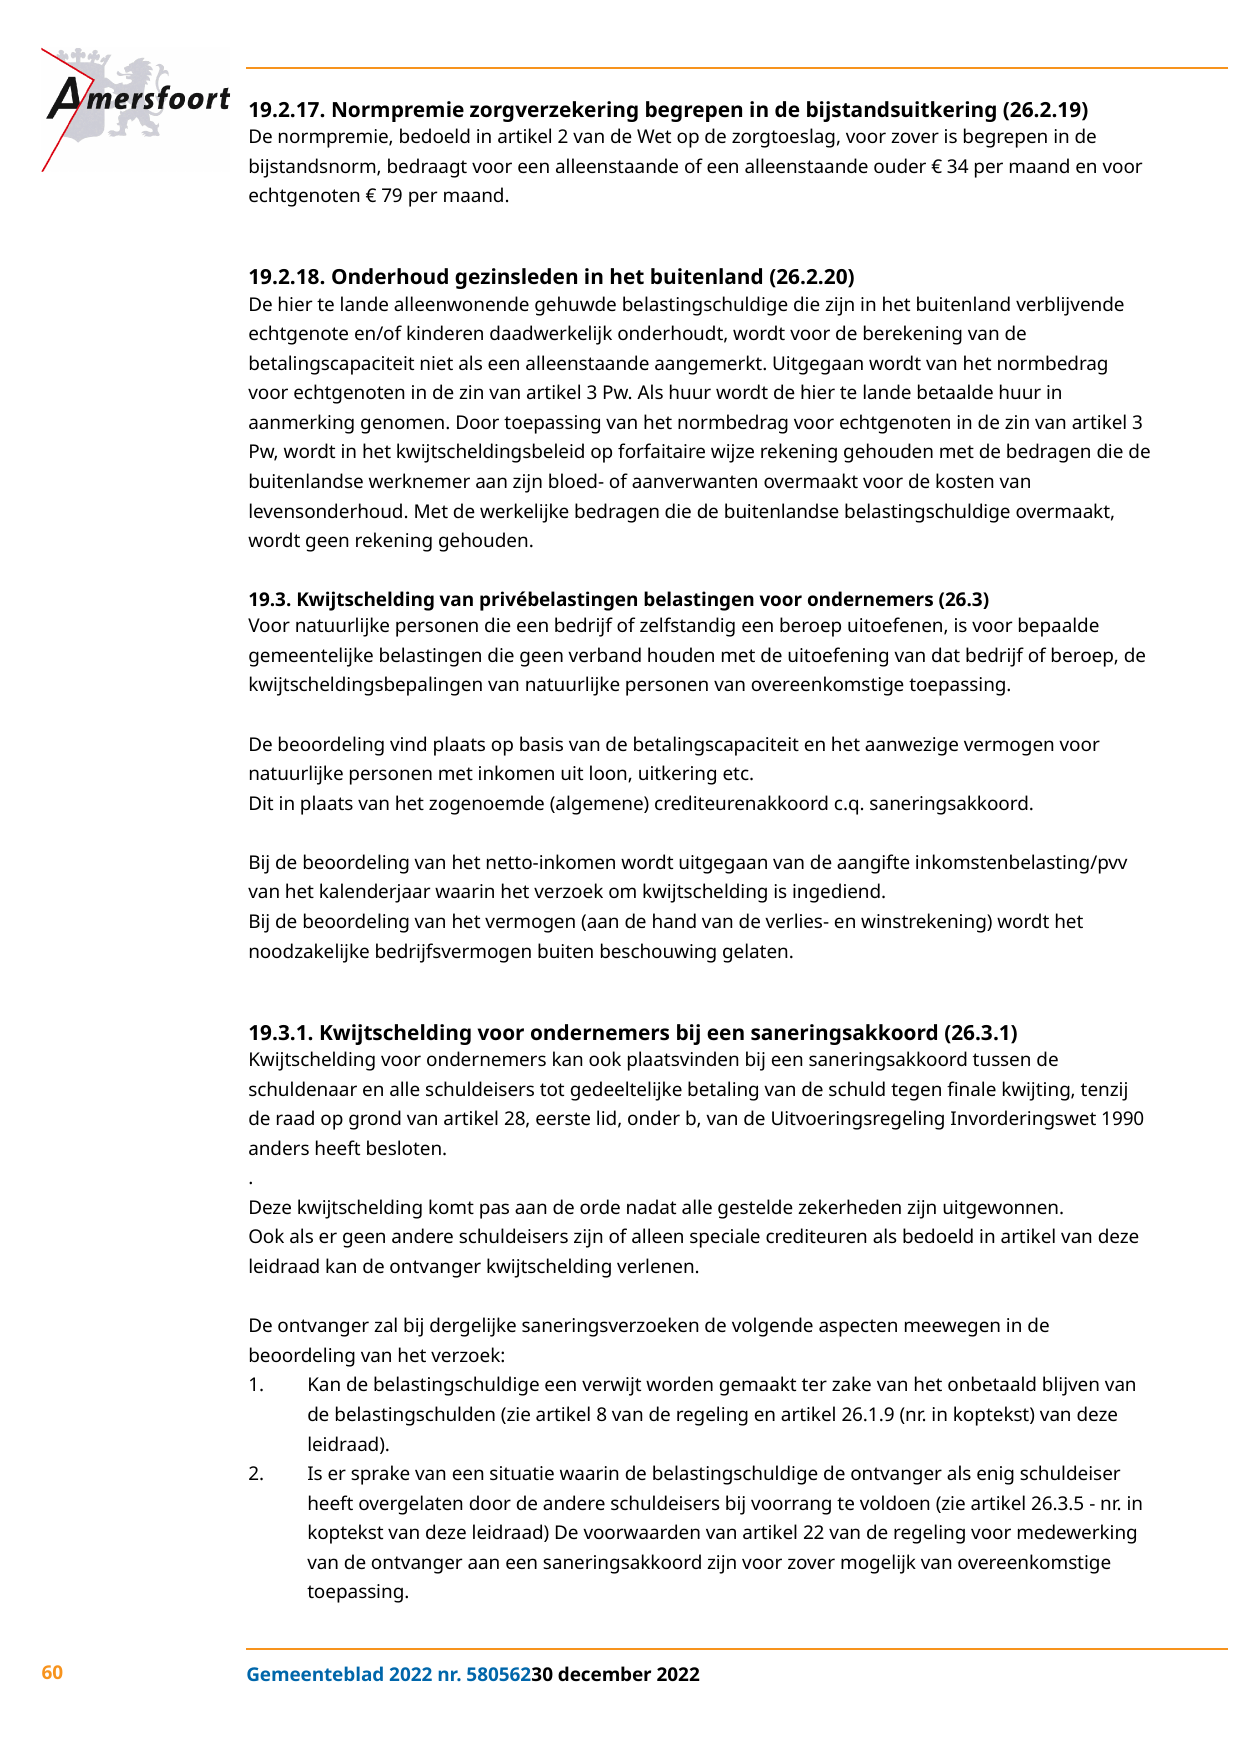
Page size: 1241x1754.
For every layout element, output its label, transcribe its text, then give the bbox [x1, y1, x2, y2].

text Bij de beoordeling van het vermogen (aan de hand van de verlies- en winstrekening) wordt het noodzakelijke bedrijfsvermogen buiten beschouwing gelaten. [248, 908, 1152, 963]
list Kan de belastingschuldige een verwijt worden gemaakt ter zake van het onbetaald blijven van de belastingschulden (zie artikel 8 van de regeling en artikel 26.1.9 (nr. in koptekst) van deze leidraad). [248, 1372, 1152, 1457]
list Is er sprake van een situatie waarin de belastingschuldige de ontvanger als enig schuldeiser heeft overgelaten door de andere schuldeisers bij voorrang te voldoen (zie artikel 26.3.5 - nr. in koptekst van deze leidraad) De voorwaarden van artikel 22 van de regeling voor medewerking van de ontvanger aan een saneringsakkoord zijn voor zover mogelijk van overeenkomstige toepassing. [248, 1460, 1152, 1604]
text Kwijtschelding voor ondernemers kan ook plaatsvinden bij een saneringsakkoord tussen de schuldenaar en alle schuldeisers tot gedeeltelijke betaling van de schuld tegen finale kwijting, tenzij de raad op grond van artikel 28, eerste lid, onder b, van de Uitvoeringsregeling Invorderingswet 1990 anders heeft besloten. [248, 1046, 1152, 1161]
text Deze kwijtschelding komt pas aan de orde nadat alle gestelde zekerheden zijn uitgewonnen. [248, 1194, 1152, 1220]
text 19.3.1. Kwijtschelding voor ondernemers bij een saneringsakkoord (26.3.1) [248, 1018, 1152, 1046]
text De normpremie, bedoeld in artikel 2 van de Wet op de zorgtoeslag, voor zover is begrepen in de bijstandsnorm, bedraagt voor een alleenstaande of een alleenstaande ouder € 34 per maand en voor echtgenoten € 79 per maand. [248, 123, 1152, 208]
text De hier te lande alleenwonende gehuwde belastingschuldige die zijn in het buitenland verblijvende echtgenote en/of kinderen daadwerkelijk onderhoudt, wordt voor de berekening van de betalingscapaciteit niet als een alleenstaande aangemerkt. Uitgegaan wordt van het normbedrag voor echtgenoten in de zin van artikel 3 Pw. Als huur wordt de hier te lande betaalde huur in aanmerking genomen. Door toepassing van het normbedrag voor echtgenoten in de zin van artikel 3 Pw, wordt in het kwijtscheldingsbeleid op forfaitaire wijze rekening gehouden met de bedragen die de buitenlandse werknemer aan zijn bloed- of aanverwanten overmaakt voor de kosten van levensonderhoud. Met de werkelijke bedragen die de buitenlandse belastingschuldige overmaakt, wordt geen rekening gehouden. [248, 291, 1152, 553]
text . [248, 1164, 1152, 1190]
text Bij de beoordeling van het netto-inkomen wordt uitgegaan van de aangifte inkomstenbelasting/pvv van het kalenderjaar waarin het verzoek om kwijtschelding is ingediend. [248, 849, 1152, 904]
text De beoordeling vind plaats op basis van de betalingscapaciteit en het aanwezige vermogen voor natuurlijke personen met inkomen uit loon, uitkering etc. [248, 731, 1152, 786]
text 19.3. Kwijtschelding van privébelastingen belastingen voor ondernemers (26.3) [248, 587, 1152, 612]
text Ook als er geen andere schuldeisers zijn of alleen speciale crediteuren als bedoeld in artikel van deze leidraad kan de ontvanger kwijtschelding verlenen. [248, 1224, 1152, 1279]
text 19.2.17. Normpremie zorgverzekering begrepen in de bijstandsuitkering (26.2.19) [248, 95, 1152, 123]
picture [41, 47, 231, 172]
text 19.2.18. Onderhoud gezinsleden in het buitenland (26.2.20) [248, 262, 1152, 291]
text De ontvanger zal bij dergelijke saneringsverzoeken de volgende aspecten meewegen in de beoordeling van het verzoek: [248, 1312, 1152, 1368]
text Voor natuurlijke personen die een bedrijf of zelfstandig een beroep uitoefenen, is voor bepaalde gemeentelijke belastingen die geen verband houden met de uitoefening van dat bedrijf of beroep, de kwijtscheldingsbepalingen van natuurlijke personen van overeenkomstige toepassing. [248, 612, 1152, 697]
text Dit in plaats van het zogenoemde (algemene) crediteurenakkoord c.q. saneringsakkoord. [248, 790, 1152, 816]
